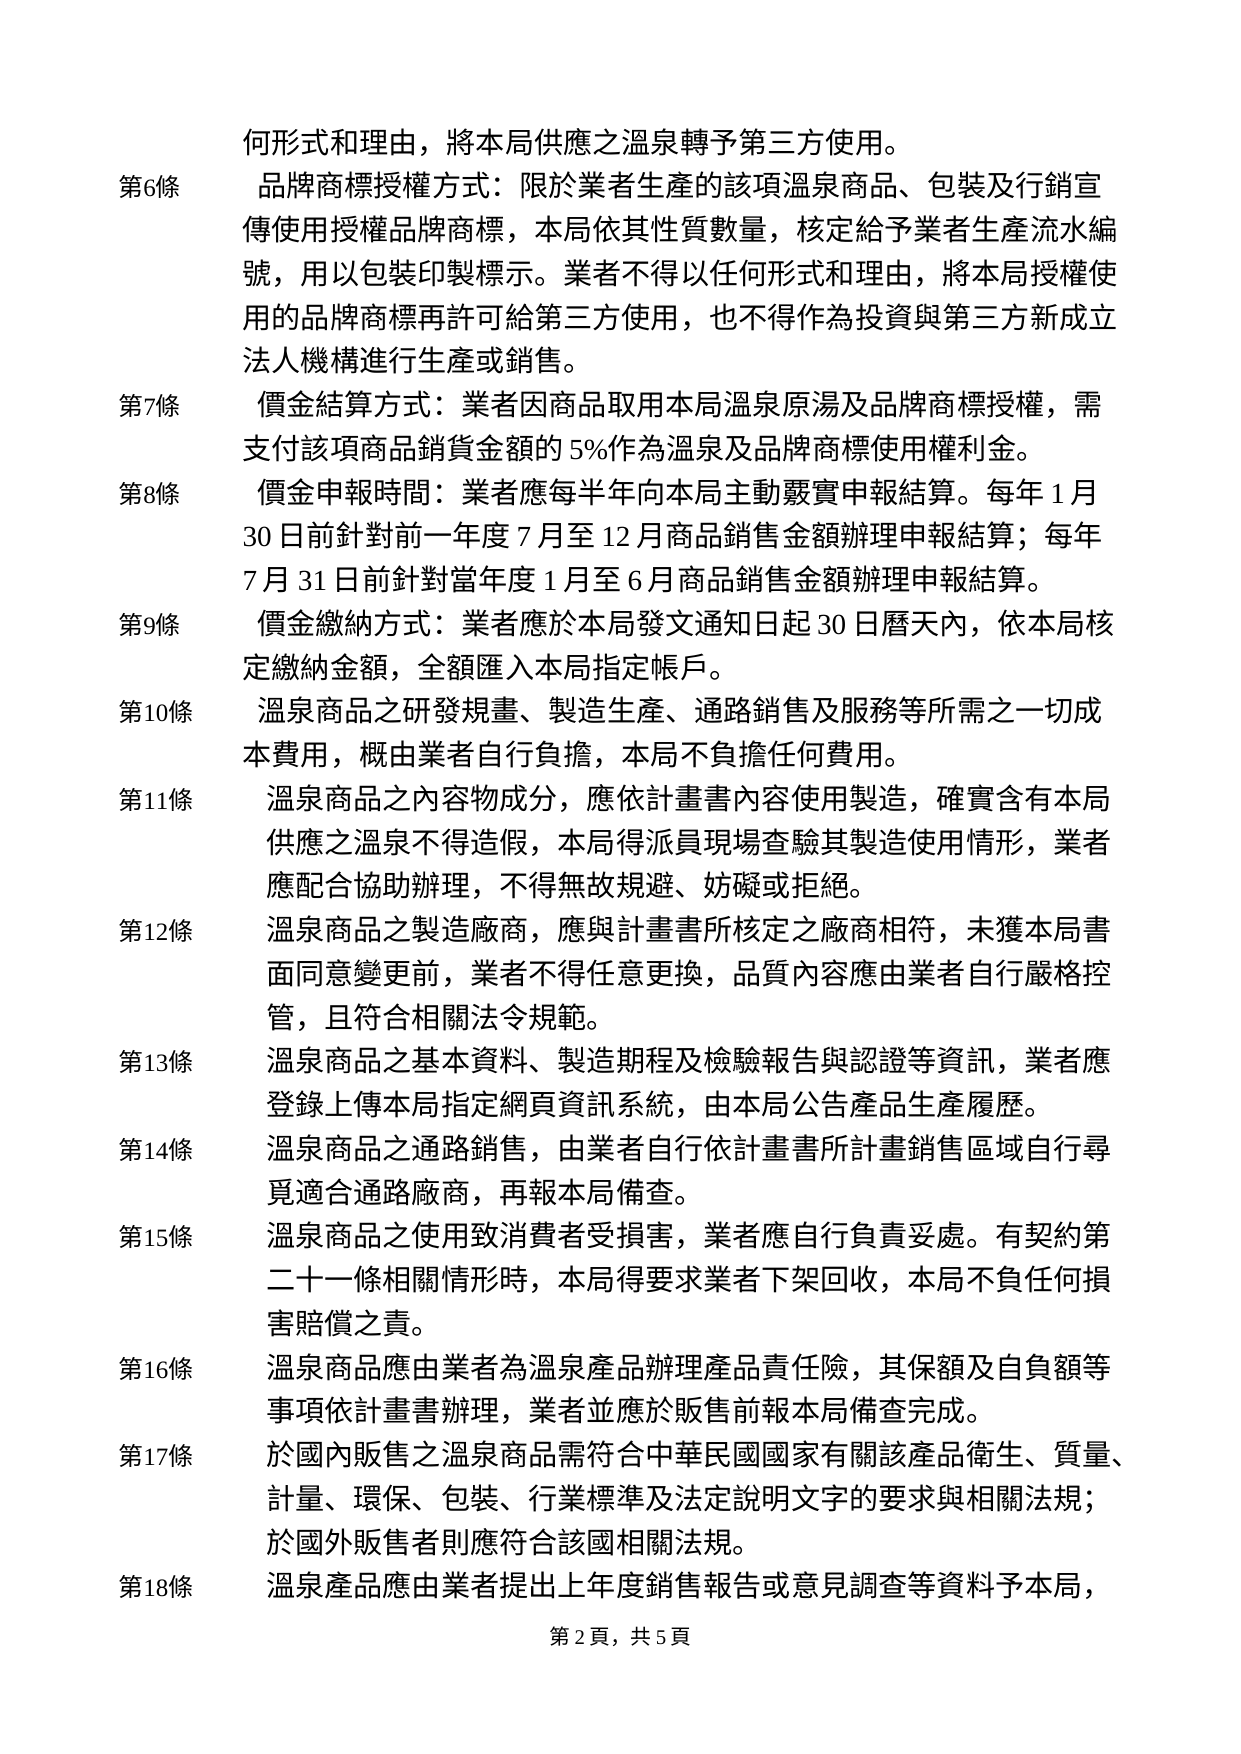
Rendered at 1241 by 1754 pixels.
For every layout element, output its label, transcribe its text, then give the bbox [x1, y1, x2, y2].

list 溫泉商品之使用致消費者受損害，業者應自行負責妥處。有契約第二十一條相關情形時，本局得要求業者下架回收，本局不負任何損害賠償之責。 [118, 1212, 1122, 1343]
list 品牌商標授權方式：限於業者生產的該項溫泉商品、包裝及行銷宣傳使用授權品牌商標，本局依其性質數量，核定給予業者生產流水編號，用以包裝印製標示。業者不得以任何形式和理由，將本局授權使用的品牌商標再許可給第三方使用，也不得作為投資與第三方新成立法人機構進行生產或銷售。 [118, 162, 1122, 381]
list 價金申報時間：業者應每半年向本局主動覈實申報結算。每年1月30日前針對前一年度7月至12月商品銷售金額辦理申報結算；每年7月31日前針對當年度1月至6月商品銷售金額辦理申報結算。 [118, 468, 1122, 599]
list 於國內販售之溫泉商品需符合中華民國國家有關該產品衛生、質量、計量、環保、包裝、行業標準及法定說明文字的要求與相關法規；於國外販售者則應符合該國相關法規。 [118, 1431, 1122, 1562]
list 溫泉商品之研發規畫、製造生產、通路銷售及服務等所需之一切成本費用，概由業者自行負擔，本局不負擔任何費用。 [118, 687, 1122, 774]
list 何形式和理由，將本局供應之溫泉轉予第三方使用。 [118, 118, 1122, 162]
list 價金結算方式：業者因商品取用本局溫泉原湯及品牌商標授權，需支付該項商品銷貨金額的5%作為溫泉及品牌商標使用權利金。 [118, 381, 1122, 468]
list 價金繳納方式：業者應於本局發文通知日起30日曆天內，依本局核定繳納金額，全額匯入本局指定帳戶。 [118, 599, 1122, 687]
list 溫泉產品應由業者提出上年度銷售報告或意見調查等資料予本局， [118, 1562, 1122, 1606]
list 溫泉商品之製造廠商，應與計畫書所核定之廠商相符，未獲本局書面同意變更前，業者不得任意更換，品質內容應由業者自行嚴格控管，且符合相關法令規範。 [118, 906, 1122, 1037]
list 溫泉商品之內容物成分，應依計畫書內容使用製造，確實含有本局供應之溫泉不得造假，本局得派員現場查驗其製造使用情形，業者應配合協助辦理，不得無故規避、妨礙或拒絕。 [118, 774, 1122, 906]
list 溫泉商品應由業者為溫泉產品辦理產品責任險，其保額及自負額等事項依計畫書辦理，業者並應於販售前報本局備查完成。 [118, 1343, 1122, 1431]
list 溫泉商品之基本資料、製造期程及檢驗報告與認證等資訊，業者應登錄上傳本局指定網頁資訊系統，由本局公告產品生產履歷。 [118, 1037, 1122, 1124]
list 溫泉商品之通路銷售，由業者自行依計畫書所計畫銷售區域自行尋覓適合通路廠商，再報本局備查。 [118, 1124, 1122, 1212]
